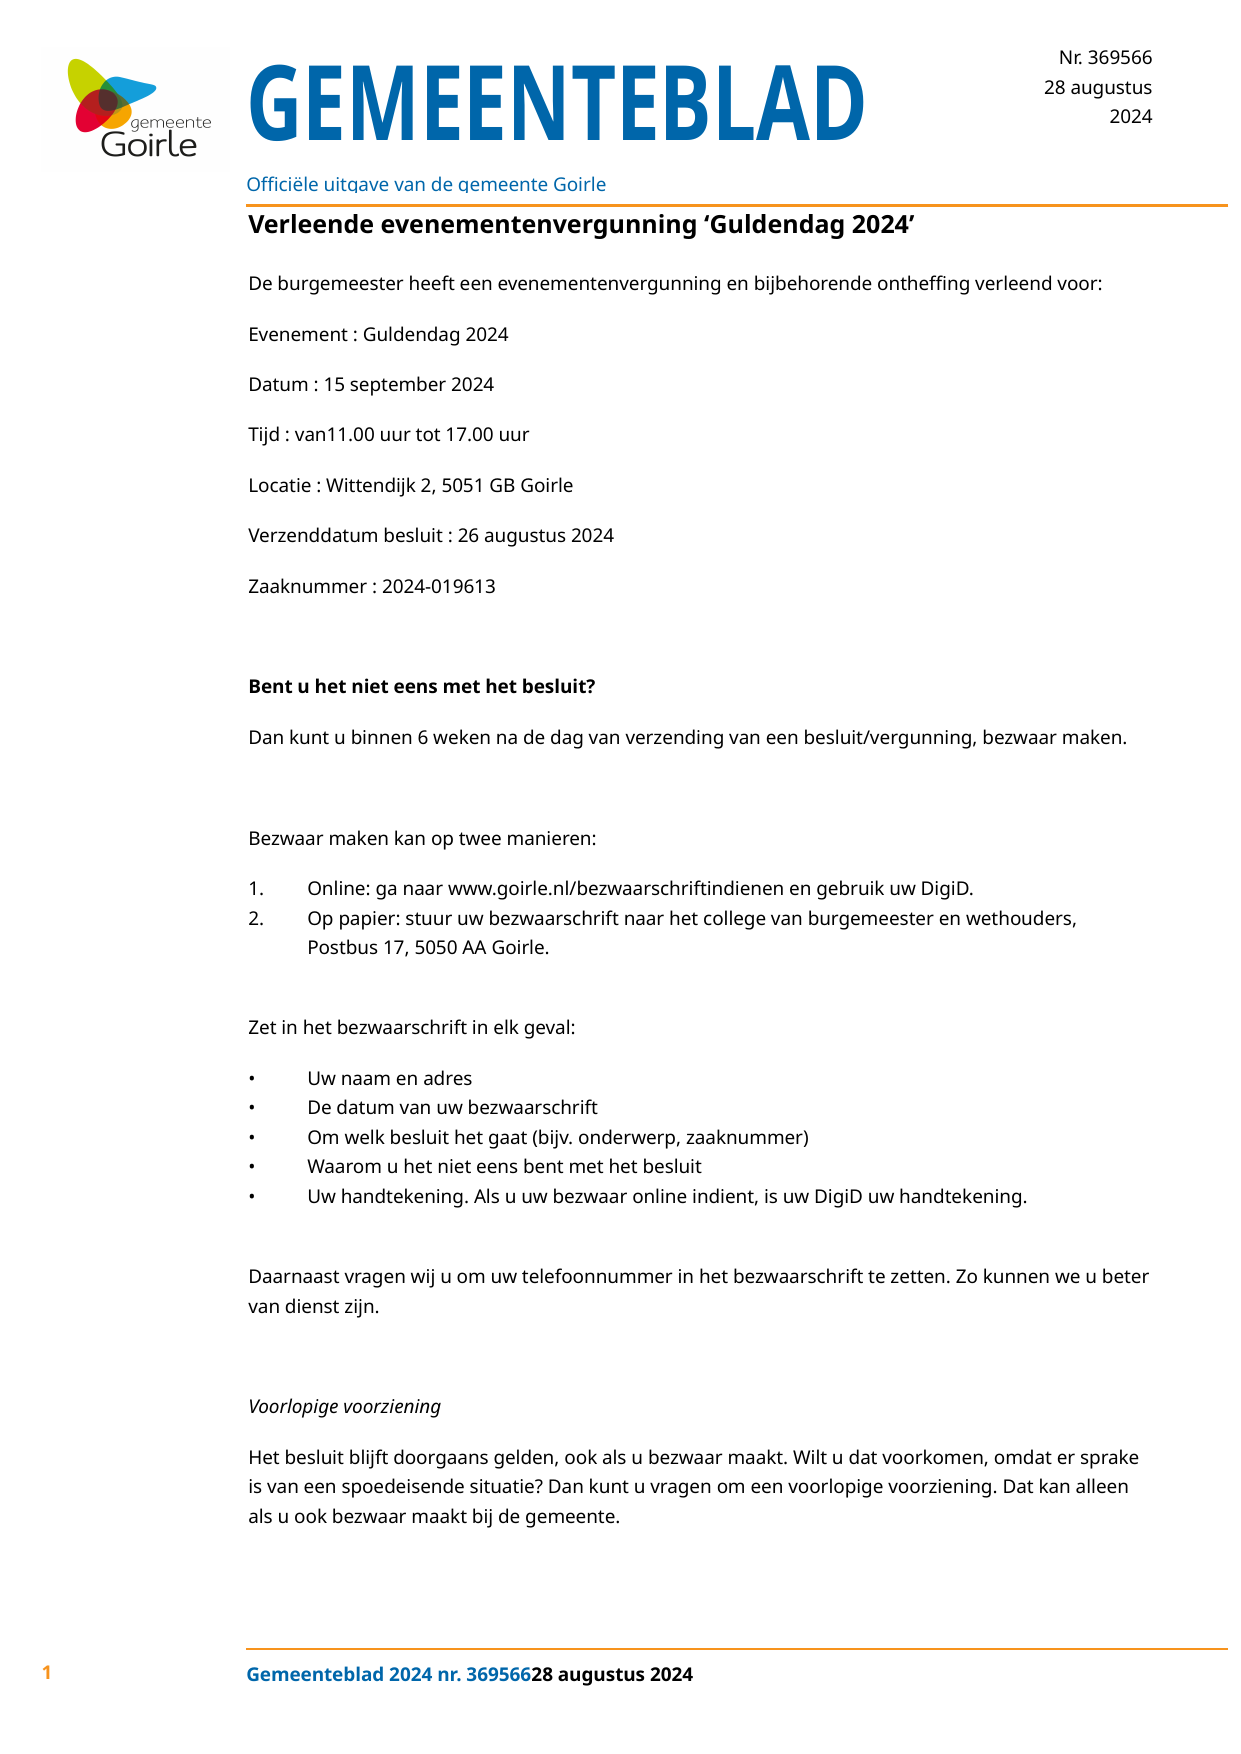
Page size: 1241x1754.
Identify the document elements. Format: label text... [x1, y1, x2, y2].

text De burgemeester heeft een evenementenvergunning en bijbehorende ontheffing verleend voor: [248, 270, 1152, 296]
text Verleende evenementenvergunning ‘Guldendag 2024’ [248, 207, 1152, 241]
text Voorlopige voorziening [248, 1394, 1152, 1419]
text Locatie : Wittendijk 2, 5051 GB Goirle [248, 472, 1152, 498]
picture [41, 47, 231, 172]
text Bezwaar maken kan op twee manieren: [248, 825, 1152, 851]
text Het besluit blijft doorgaans gelden, ook als u bezwaar maakt. Wilt u dat voorkomen, omdat er sprake is van een spoedeisende situatie? Dan kunt u vragen om een voorlopige voorziening. Dat kan alleen als u ook bezwaar maakt bij de gemeente. [248, 1444, 1152, 1529]
text Evenement : Guldendag 2024 [248, 321, 1152, 346]
text Bent u het niet eens met het besluit? [248, 674, 1152, 699]
list Online: ga naar www.goirle.nl/bezwaarschriftindienen en gebruik uw DigiD. [248, 875, 1152, 901]
text Datum : 15 september 2024 [248, 371, 1152, 397]
list De datum van uw bezwaarschrift [248, 1094, 1152, 1120]
text Daarnaast vragen wij u om uw telefoonnummer in het bezwaarschrift te zetten. Zo kunnen we u beter van dienst zijn. [248, 1263, 1152, 1318]
text Tijd : van11.00 uur tot 17.00 uur [248, 422, 1152, 447]
list Uw naam en adres [248, 1065, 1152, 1091]
text Zaaknummer : 2024-019613 [248, 573, 1152, 598]
text Dan kunt u binnen 6 weken na de dag van verzending van een besluit/vergunning, bezwaar maken. [248, 724, 1152, 750]
list Waarom u het niet eens bent met het besluit [248, 1154, 1152, 1179]
text Verzenddatum besluit : 26 augustus 2024 [248, 522, 1152, 548]
text Zet in het bezwaarschrift in elk geval: [248, 1014, 1152, 1040]
list Uw handtekening. Als u uw bezwaar online indient, is uw DigiD uw handtekening. [248, 1183, 1152, 1209]
list Om welk besluit het gaat (bijv. onderwerp, zaaknummer) [248, 1124, 1152, 1150]
list Op papier: stuur uw bezwaarschrift naar het college van burgemeester en wethouders, Postbus 17, 5050 AA Goirle. [248, 905, 1152, 960]
